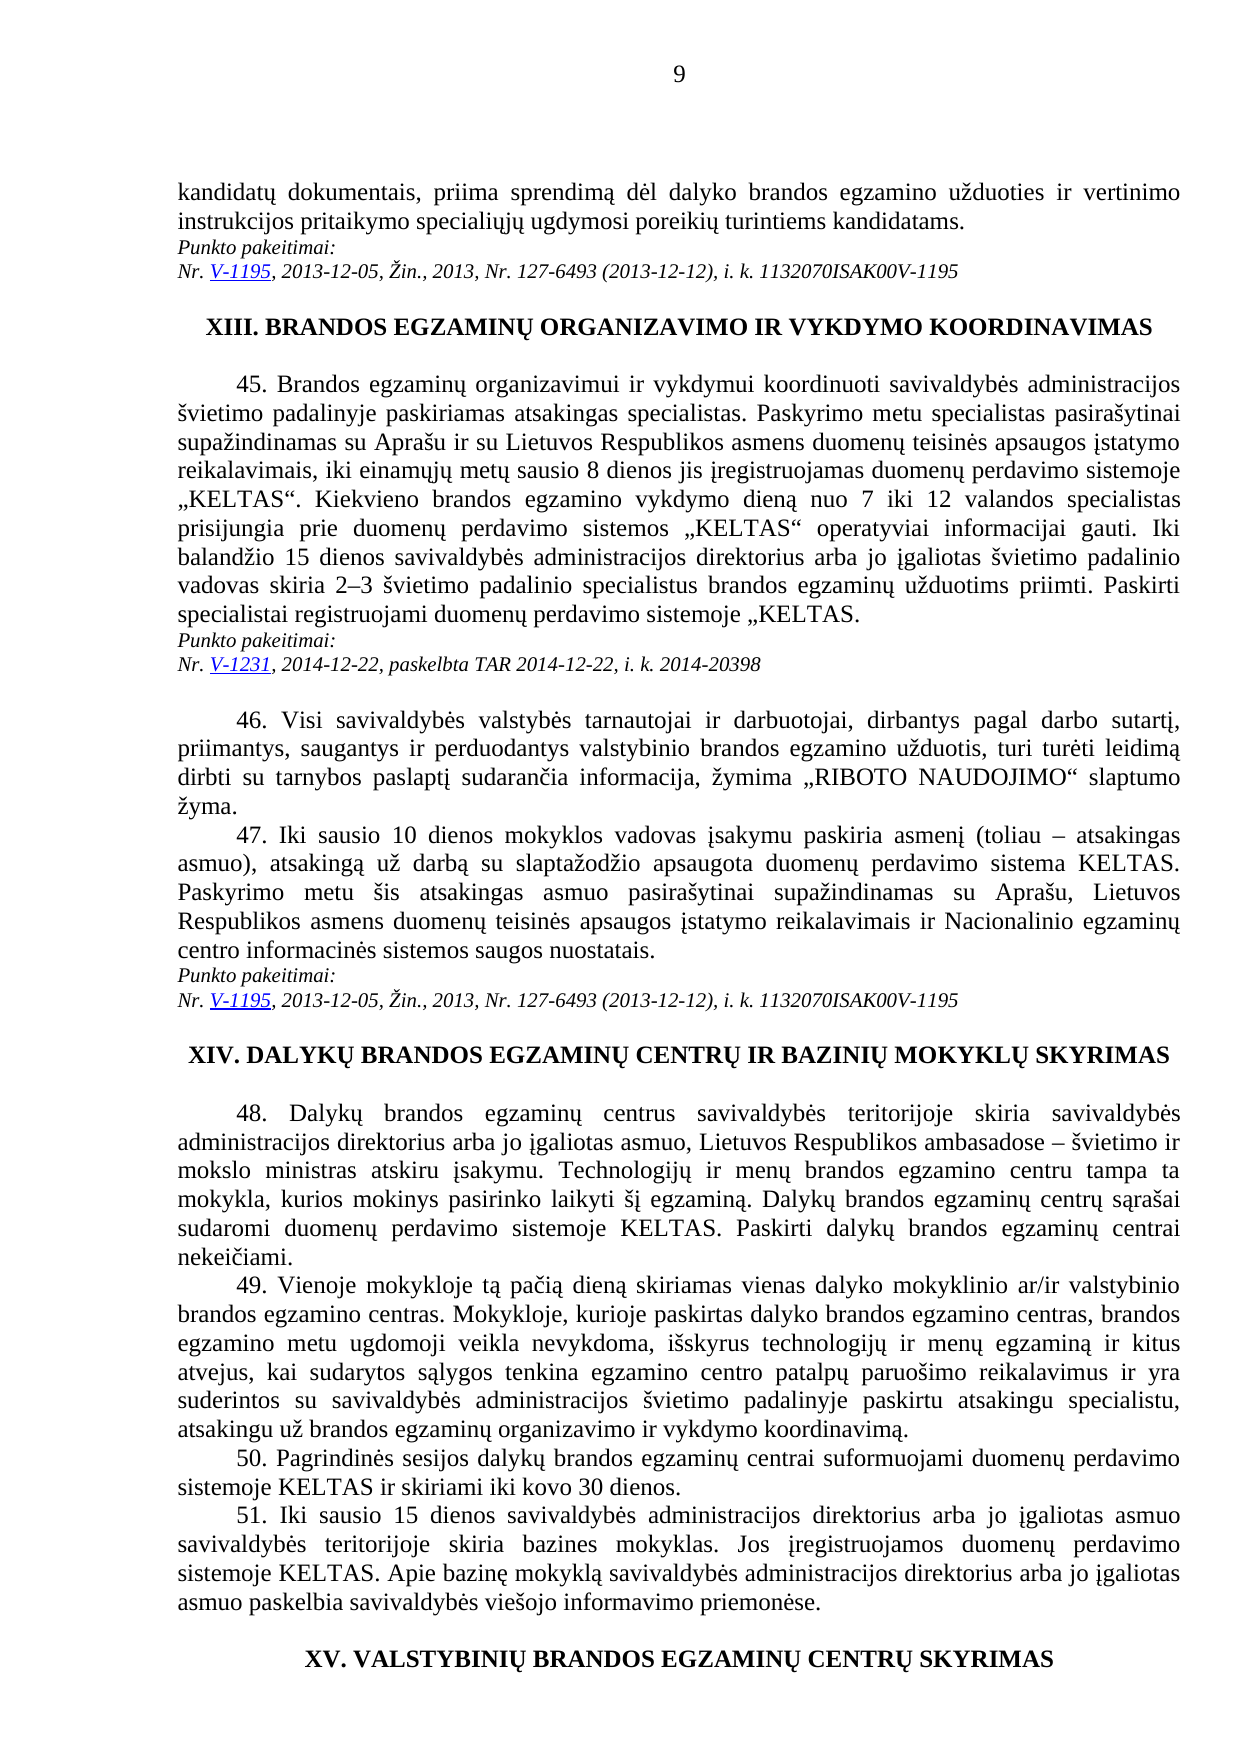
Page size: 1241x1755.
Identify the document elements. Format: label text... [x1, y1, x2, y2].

text 50. Pagrindinės sesijos dalykų brandos egzaminų centrai suformuojami duomenų perdavimo sistemoje KELTAS ir skiriami iki kovo 30 dienos. [177, 1443, 1181, 1500]
text Punkto pakeitimai: [177, 628, 1181, 652]
text 45. Brandos egzaminų organizavimui ir vykdymui koordinuoti savivaldybės administracijos švietimo padalinyje paskiriamas atsakingas specialistas. Paskyrimo metu specialistas pasirašytinai supažindinamas su Aprašu ir su Lietuvos Respublikos asmens duomenų teisinės apsaugos įstatymo reikalavimais, iki einamųjų metų sausio 8 dienos jis įregistruojamas duomenų perdavimo sistemoje „KELTAS“. Kiekvieno brandos egzamino vykdymo dieną nuo 7 iki 12 valandos specialistas prisijungia prie duomenų perdavimo sistemos „KELTAS“ operatyviai informacijai gauti. Iki balandžio 15 dienos savivaldybės administracijos direktorius arba jo įgaliotas švietimo padalinio vadovas skiria 2–3 švietimo padalinio specialistus brandos egzaminų užduotims priimti. Paskirti specialistai registruojami duomenų perdavimo sistemoje „KELTAS. [177, 369, 1181, 628]
text Punkto pakeitimai: [177, 235, 1181, 259]
text 46. Visi savivaldybės valstybės tarnautojai ir darbuotojai, dirbantys pagal darbo sutartį, priimantys, saugantys ir perduodantys valstybinio brandos egzamino užduotis, turi turėti leidimą dirbti su tarnybos paslaptį sudarančia informacija, žymima „RIBOTO NAUDOJIMO“ slaptumo žyma. [177, 705, 1181, 820]
text 47. Iki sausio 10 dienos mokyklos vadovas įsakymu paskiria asmenį (toliau – atsakingas asmuo), atsakingą už darbą su slaptažodžio apsaugota duomenų perdavimo sistema KELTAS. Paskyrimo metu šis atsakingas asmuo pasirašytinai supažindinamas su Aprašu, Lietuvos Respublikos asmens duomenų teisinės apsaugos įstatymo reikalavimais ir Nacionalinio egzaminų centro informacinės sistemos saugos nuostatais. [177, 820, 1181, 963]
text 48. Dalykų brandos egzaminų centrus savivaldybės teritorijoje skiria savivaldybės administracijos direktorius arba jo įgaliotas asmuo, Lietuvos Respublikos ambasadose – švietimo ir mokslo ministras atskiru įsakymu. Technologijų ir menų brandos egzamino centru tampa ta mokykla, kurios mokinys pasirinko laikyti šį egzaminą. Dalykų brandos egzaminų centrų sąrašai sudaromi duomenų perdavimo sistemoje KELTAS. Paskirti dalykų brandos egzaminų centrai nekeičiami. [177, 1098, 1181, 1270]
text Punkto pakeitimai: [177, 963, 1181, 987]
text 51. Iki sausio 15 dienos savivaldybės administracijos direktorius arba jo įgaliotas asmuo savivaldybės teritorijoje skiria bazines mokyklas. Jos įregistruojamos duomenų perdavimo sistemoje KELTAS. Apie bazinę mokyklą savivaldybės administracijos direktorius arba jo įgaliotas asmuo paskelbia savivaldybės viešojo informavimo priemonėse. [177, 1500, 1181, 1615]
text Nr. V-1231, 2014-12-22, paskelbta TAR 2014-12-22, i. k. 2014-20398 [177, 652, 1181, 676]
text 49. Vienoje mokykloje tą pačią dieną skiriamas vienas dalyko mokyklinio ar/ir valstybinio brandos egzamino centras. Mokykloje, kurioje paskirtas dalyko brandos egzamino centras, brandos egzamino metu ugdomoji veikla nevykdoma, išskyrus technologijų ir menų egzaminą ir kitus atvejus, kai sudarytos sąlygos tenkina egzamino centro patalpų paruošimo reikalavimus ir yra suderintos su savivaldybės administracijos švietimo padalinyje paskirtu atsakingu specialistu, atsakingu už brandos egzaminų organizavimo ir vykdymo koordinavimą. [177, 1270, 1181, 1443]
text XIII. BRANDOS EGZAMINŲ ORGANIZAVIMO IR VYKDYMO KOORDINAVIMAS [177, 312, 1181, 340]
text XIV. DALYKŲ BRANDOS EGZAMINŲ CENTRŲ IR BAZINIŲ MOKYKLŲ SKYRIMAS [177, 1040, 1181, 1069]
text Nr. V-1195, 2013-12-05, Žin., 2013, Nr. 127-6493 (2013-12-12), i. k. 1132070ISAK00V-1195 [177, 987, 1181, 1012]
text Nr. V-1195, 2013-12-05, Žin., 2013, Nr. 127-6493 (2013-12-12), i. k. 1132070ISAK00V-1195 [177, 259, 1181, 283]
text XV. VALSTYBINIŲ BRANDOS EGZAMINŲ CENTRŲ SKYRIMAS [177, 1644, 1181, 1673]
text kandidatų dokumentais, priima sprendimą dėl dalyko brandos egzamino užduoties ir vertinimo instrukcijos pritaikymo specialiųjų ugdymosi poreikių turintiems kandidatams. [177, 177, 1181, 235]
